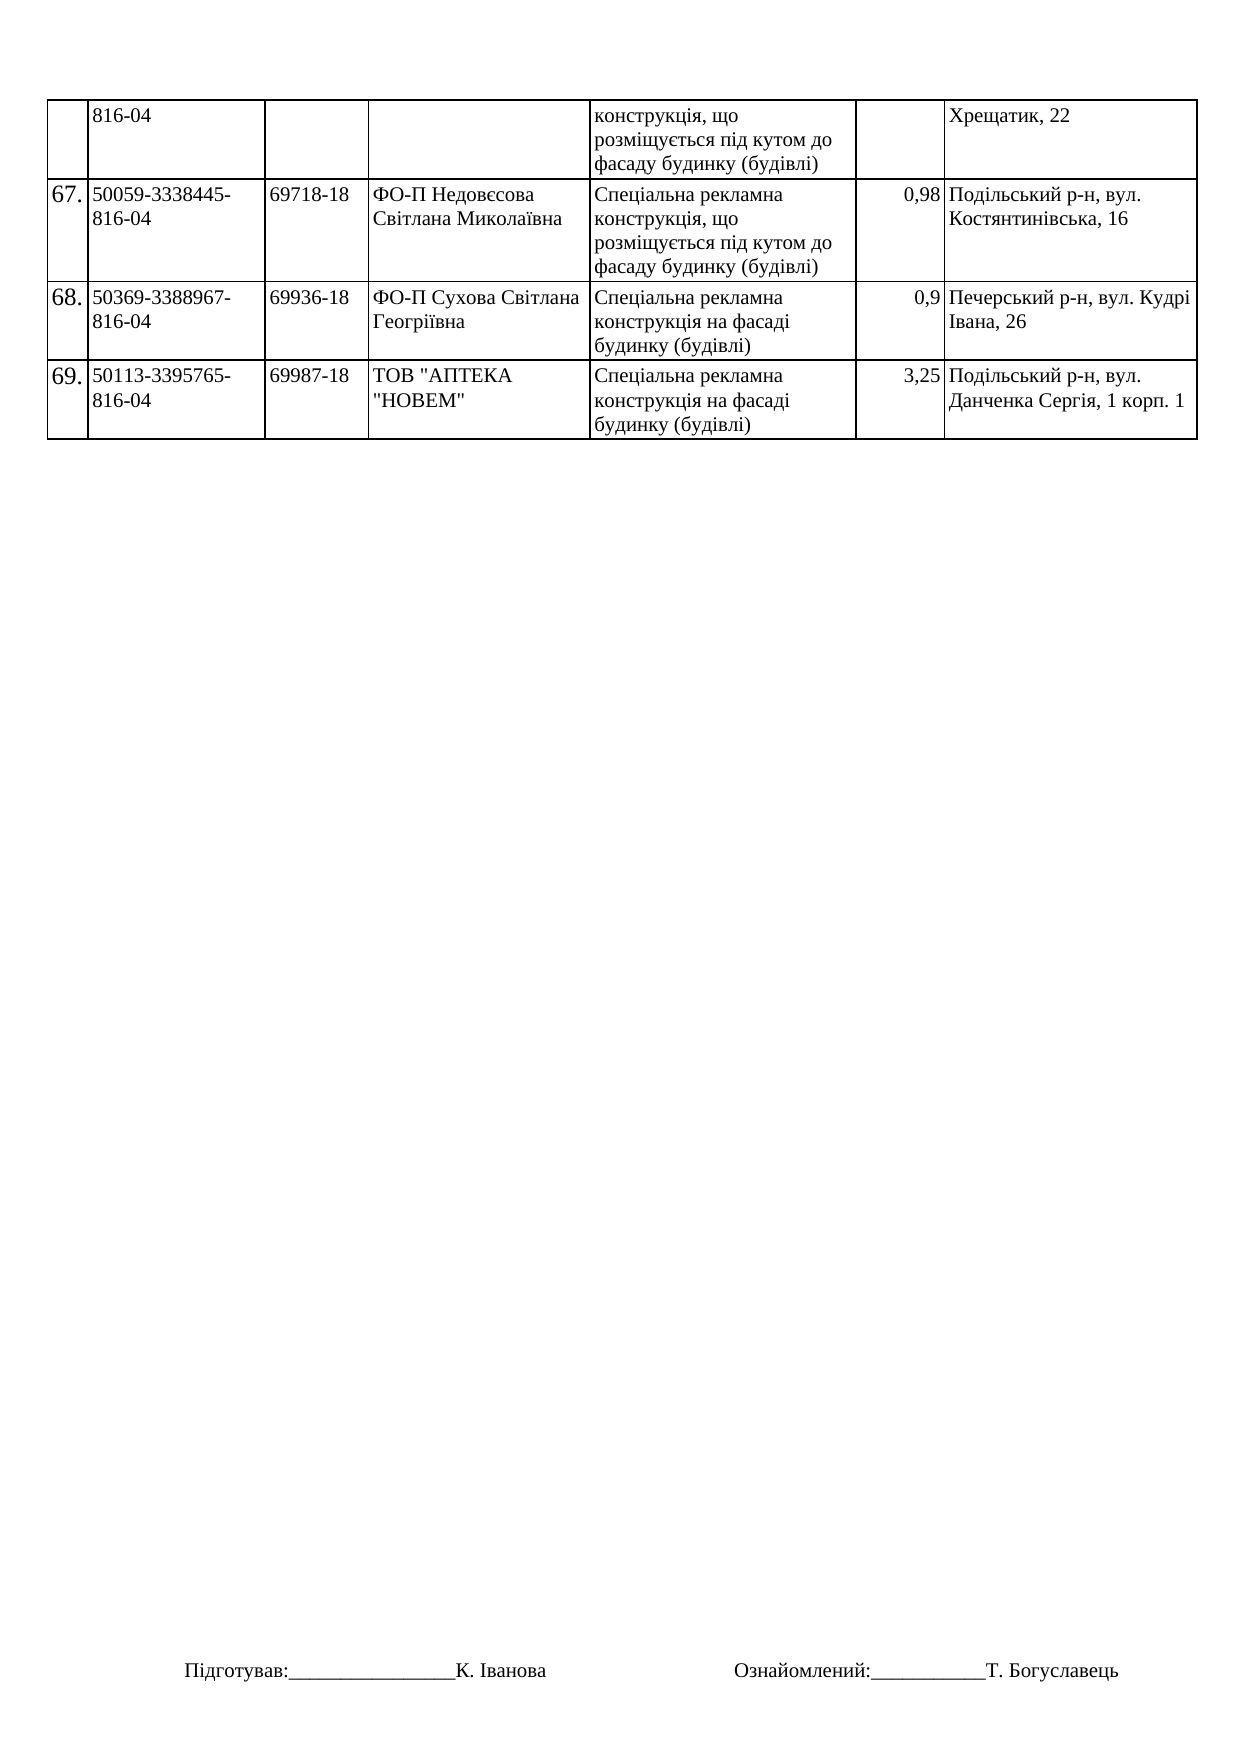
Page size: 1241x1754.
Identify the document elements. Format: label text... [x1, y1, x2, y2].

table_cell 0,98 [857, 180, 944, 281]
table_cell [48, 282, 87, 359]
table_cell 69718-18 [266, 180, 368, 281]
table_cell 69936-18 [266, 282, 368, 359]
table_cell Спеціальна рекламна конструкція на фасаді будинку (будівлі) [591, 361, 855, 438]
table_cell [857, 101, 944, 178]
table_cell Спеціальна рекламна конструкція, що розміщується під кутом до фасаду будинку (будівлі) [591, 180, 855, 281]
table_cell Подільський р-н, вул. Костянтинівська, 16 [945, 180, 1196, 281]
table_cell [48, 180, 87, 281]
table_cell Спеціальна рекламна конструкція на фасаді будинку (будівлі) [591, 282, 855, 359]
table_cell 3,25 [857, 361, 944, 438]
table_cell 50113-3395765-816-04 [89, 361, 264, 438]
table_cell Хрещатик, 22 [945, 101, 1196, 178]
table_cell 816-04 [89, 101, 264, 178]
table_cell конструкція, що розміщується під кутом до фасаду будинку (будівлі) [591, 101, 855, 178]
table_cell Печерський р-н, вул. Кудрі Івана, 26 [945, 282, 1196, 359]
table_cell ФО-П Сухова Світлана Геогріївна [369, 282, 589, 359]
table_cell 50059-3338445-816-04 [89, 180, 264, 281]
table_cell Подільський р-н, вул. Данченка Сергія, 1 корп. 1 [945, 361, 1196, 438]
table_cell [266, 101, 368, 178]
table_cell [369, 101, 589, 178]
table_cell ТОВ "АПТЕКА "НОВЕМ" [369, 361, 589, 438]
table_cell 0,9 [857, 282, 944, 359]
table_cell [48, 101, 87, 178]
table_cell 69987-18 [266, 361, 368, 438]
table_cell [48, 361, 87, 438]
table_cell ФО-П Недовєсова Світлана Миколаївна [369, 180, 589, 281]
table_cell 50369-3388967-816-04 [89, 282, 264, 359]
